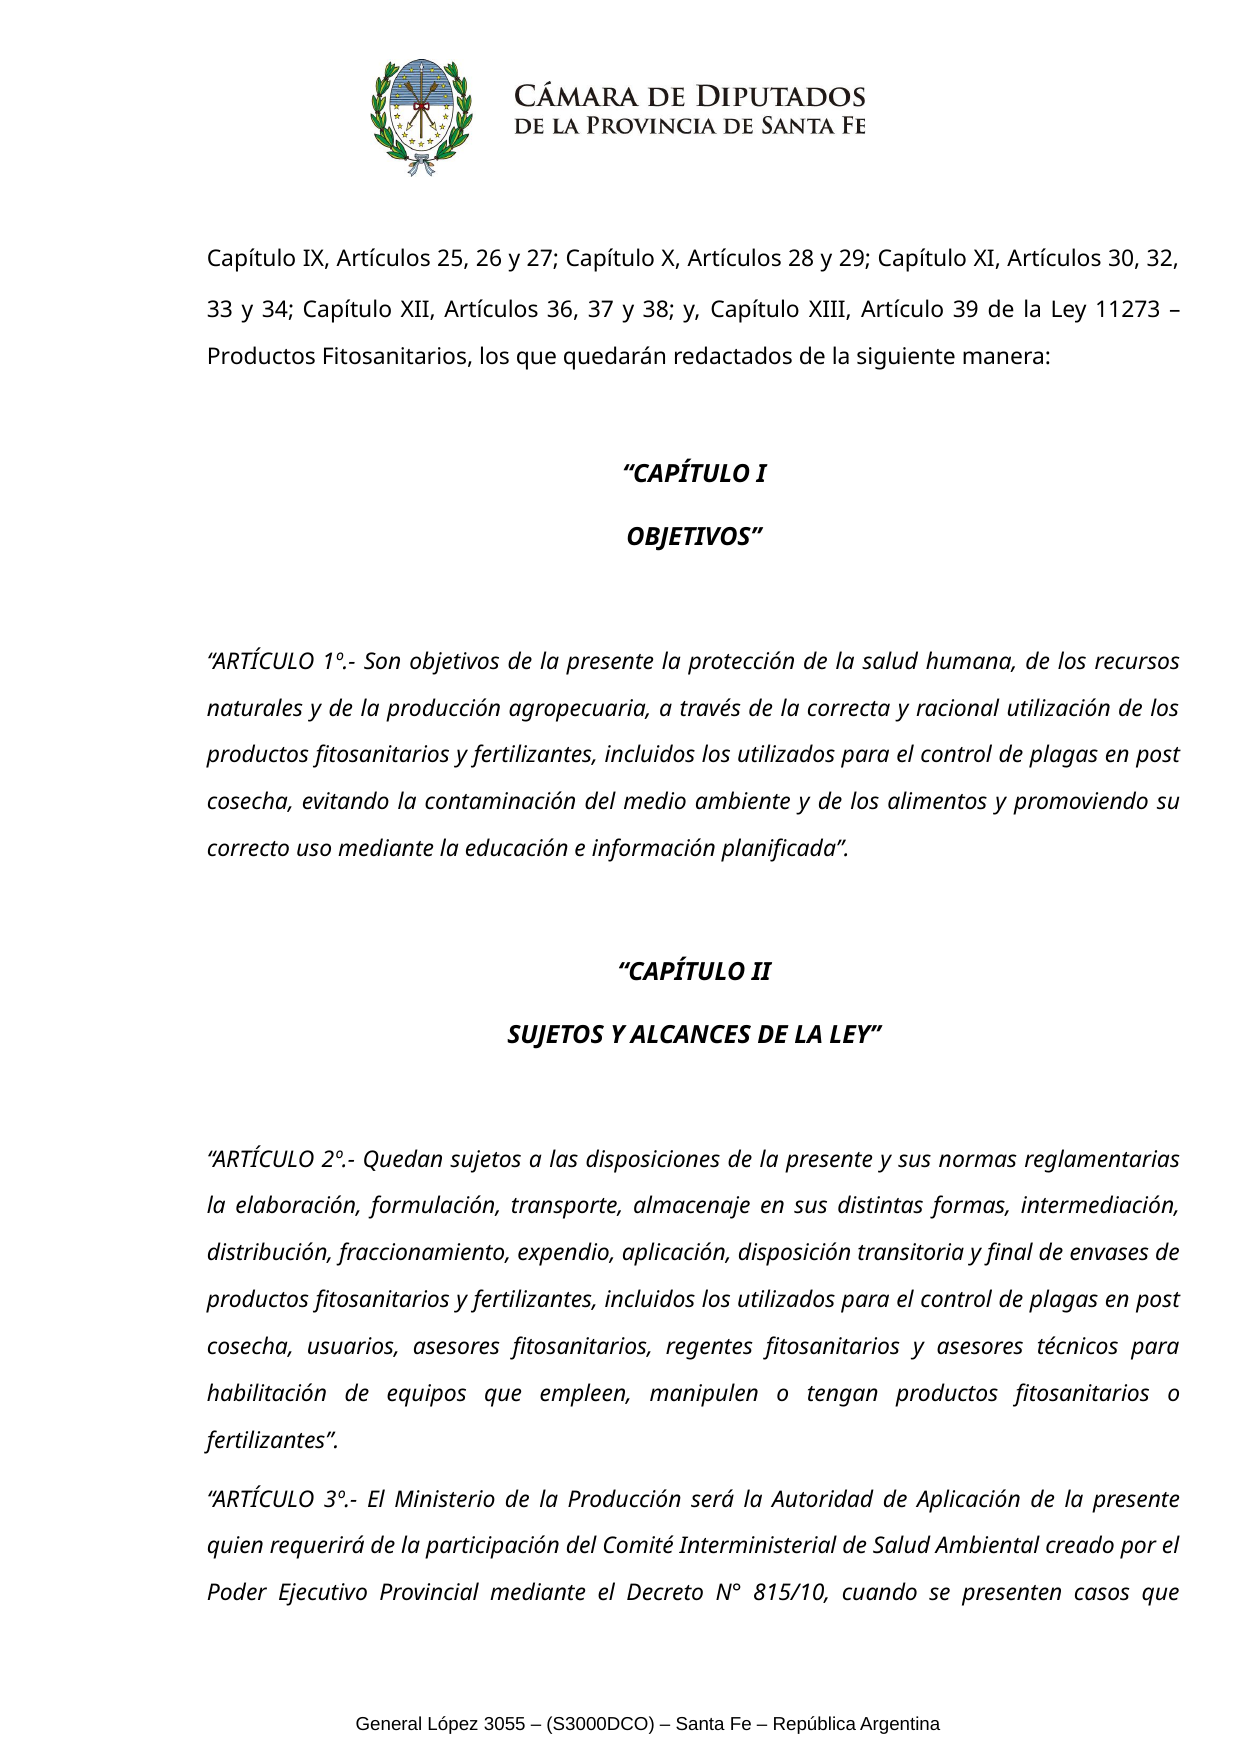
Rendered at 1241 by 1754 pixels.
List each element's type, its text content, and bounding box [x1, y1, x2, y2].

text OBJETIVOS” [207, 519, 1181, 553]
text “ARTÍCULO 2º.- Quedan sujetos a las disposiciones de la presente y sus normas reglamentarias la elaboración, formulación, transporte, almacenaje en sus distintas formas, intermediación, distribución, fraccionamiento, expendio, aplicación, disposición transitoria y final de envases de productos fitosanitarios y fertilizantes, incluidos los utilizados para el control de plagas en post cosecha, usuarios, asesores fitosanitarios, regentes fitosanitarios y asesores técnicos para habilitación de equipos que empleen, manipulen o tengan productos fitosanitarios o fertilizantes”. [207, 1142, 1181, 1455]
text “CAPÍTULO II [207, 954, 1181, 988]
picture [370, 59, 866, 181]
text “ARTÍCULO 3º.- El Ministerio de la Producción será la Autoridad de Aplicación de la presente quien requerirá de la participación del Comité Interministerial de Salud Ambiental creado por el Poder Ejecutivo Provincial mediante el Decreto N° 815/10, cuando se presenten casos que [207, 1482, 1181, 1607]
text Capítulo IX, Artículos 25, 26 y 27; Capítulo X, Artículos 28 y 29; Capítulo XI, Artículos 30, 32, 33 y 34; Capítulo XII, Artículos 36, 37 y 38; y, Capítulo XIII, Artículo 39 de la Ley 11273 – Productos Fitosanitarios, los que quedarán redactados de la siguiente manera: [207, 242, 1181, 371]
text “CAPÍTULO I [207, 456, 1181, 490]
text SUJETOS Y ALCANCES DE LA LEY” [207, 1017, 1181, 1051]
text “ARTÍCULO 1º.- Son objetivos de la presente la protección de la salud humana, de los recursos naturales y de la producción agropecuaria, a través de la correcta y racional utilización de los productos fitosanitarios y fertilizantes, incluidos los utilizados para el control de plagas en post cosecha, evitando la contaminación del medio ambiente y de los alimentos y promoviendo su correcto uso mediante la educación e información planificada”. [207, 644, 1181, 863]
